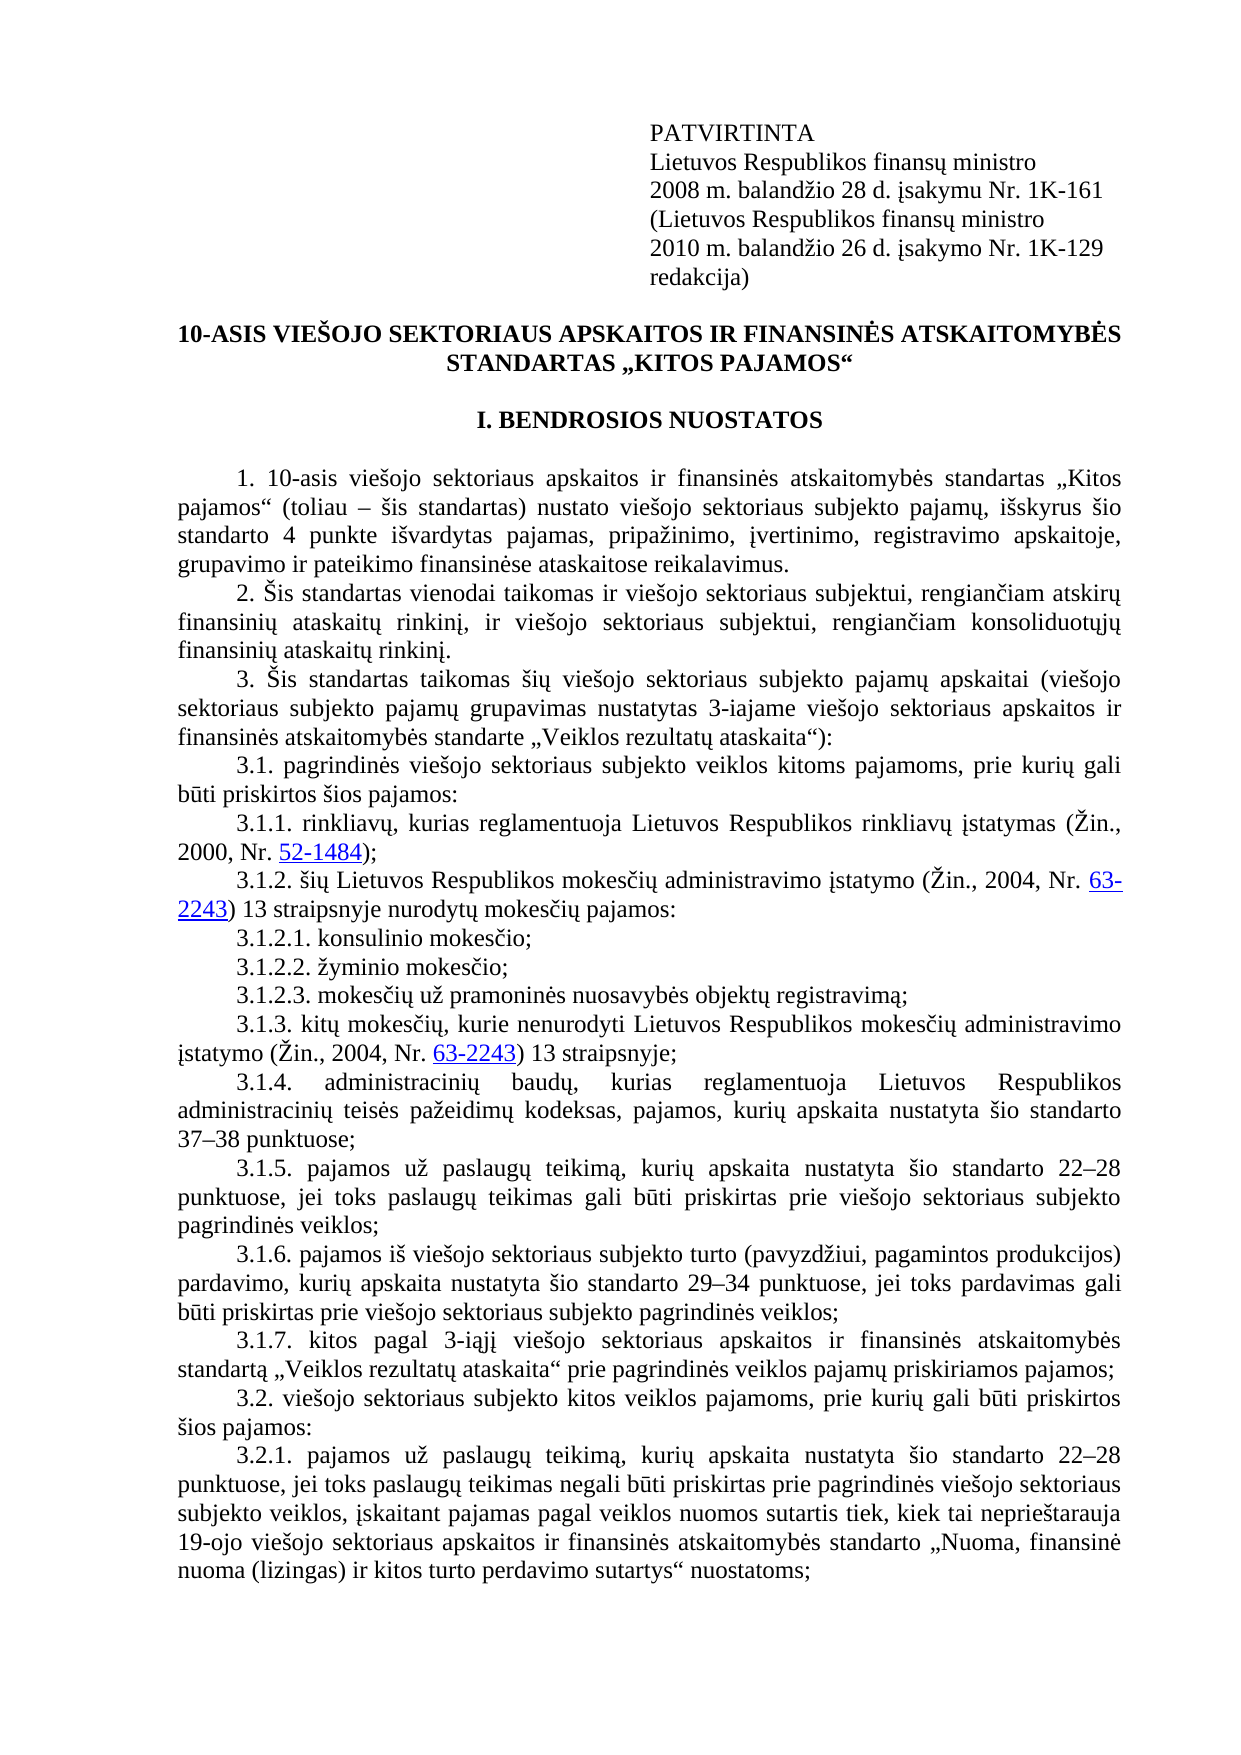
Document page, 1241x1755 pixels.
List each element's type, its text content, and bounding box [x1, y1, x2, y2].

text I. BENDROSIOS NUOSTATOS [177, 406, 1122, 434]
text 2008 m. balandžio 28 d. įsakymu Nr. 1K-161 [649, 176, 1122, 204]
text 3.1.2.3. mokesčių už pramoninės nuosavybės objektų registravimą; [177, 981, 1122, 1009]
text 2010 m. balandžio 26 d. įsakymo Nr. 1K-129 redakcija) [649, 233, 1122, 291]
text 3.1.4. administracinių baudų, kurias reglamentuoja Lietuvos Respublikos administracinių teisės pažeidimų kodeksas, pajamos, kurių apskaita nustatyta šio standarto 37–38 punktuose; [177, 1067, 1122, 1153]
text Lietuvos Respublikos finansų ministro [649, 147, 1122, 176]
text 3.1.2.1. konsulinio mokesčio; [177, 923, 1122, 952]
text 3.1.6. pajamos iš viešojo sektoriaus subjekto turto (pavyzdžiui, pagamintos produkcijos) pardavimo, kurių apskaita nustatyta šio standarto 29–34 punktuose, jei toks pardavimas gali būti priskirtas prie viešojo sektoriaus subjekto pagrindinės veiklos; [177, 1239, 1122, 1326]
text 1. 10-asis viešojo sektoriaus apskaitos ir finansinės atskaitomybės standartas „Kitos pajamos“ (toliau – šis standartas) nustato viešojo sektoriaus subjekto pajamų, išskyrus šio standarto 4 punkte išvardytas pajamas, pripažinimo, įvertinimo, registravimo apskaitoje, grupavimo ir pateikimo finansinėse ataskaitose reikalavimus. [177, 463, 1122, 578]
text 3.1.7. kitos pagal 3-iąjį viešojo sektoriaus apskaitos ir finansinės atskaitomybės standartą „Veiklos rezultatų ataskaita“ prie pagrindinės veiklos pajamų priskiriamos pajamos; [177, 1326, 1122, 1383]
text 3.1.2. šių Lietuvos Respublikos mokesčių administravimo įstatymo (Žin., 2004, Nr. 63-2243) 13 straipsnyje nurodytų mokesčių pajamos: [177, 866, 1122, 923]
text 10-ASIS VIEŠOJO SEKTORIAUS APSKAITOS IR FINANSINĖS ATSKAITOMYBĖS STANDARTAS „KITOS PAJAMOS“ [177, 319, 1122, 377]
text 3.2.1. pajamos už paslaugų teikimą, kurių apskaita nustatyta šio standarto 22–28 punktuose, jei toks paslaugų teikimas negali būti priskirtas prie pagrindinės viešojo sektoriaus subjekto veiklos, įskaitant pajamas pagal veiklos nuomos sutartis tiek, kiek tai neprieštarauja 19-ojo viešojo sektoriaus apskaitos ir finansinės atskaitomybės standarto „Nuoma, finansinė nuoma (lizingas) ir kitos turto perdavimo sutartys“ nuostatoms; [177, 1441, 1122, 1584]
text 3.1. pagrindinės viešojo sektoriaus subjekto veiklos kitoms pajamoms, prie kurių gali būti priskirtos šios pajamos: [177, 751, 1122, 808]
text (Lietuvos Respublikos finansų ministro [649, 204, 1122, 233]
text 3.2. viešojo sektoriaus subjekto kitos veiklos pajamoms, prie kurių gali būti priskirtos šios pajamos: [177, 1383, 1122, 1441]
text 3.1.2.2. žyminio mokesčio; [177, 952, 1122, 981]
text 3. Šis standartas taikomas šių viešojo sektoriaus subjekto pajamų apskaitai (viešojo sektoriaus subjekto pajamų grupavimas nustatytas 3-iajame viešojo sektoriaus apskaitos ir finansinės atskaitomybės standarte „Veiklos rezultatų ataskaita“): [177, 664, 1122, 751]
text PATVIRTINTA [649, 118, 1122, 147]
text 3.1.3. kitų mokesčių, kurie nenurodyti Lietuvos Respublikos mokesčių administravimo įstatymo (Žin., 2004, Nr. 63-2243) 13 straipsnyje; [177, 1009, 1122, 1067]
text 2. Šis standartas vienodai taikomas ir viešojo sektoriaus subjektui, rengiančiam atskirų finansinių ataskaitų rinkinį, ir viešojo sektoriaus subjektui, rengiančiam konsoliduotųjų finansinių ataskaitų rinkinį. [177, 578, 1122, 664]
text 3.1.5. pajamos už paslaugų teikimą, kurių apskaita nustatyta šio standarto 22–28 punktuose, jei toks paslaugų teikimas gali būti priskirtas prie viešojo sektoriaus subjekto pagrindinės veiklos; [177, 1153, 1122, 1239]
text 3.1.1. rinkliavų, kurias reglamentuoja Lietuvos Respublikos rinkliavų įstatymas (Žin., 2000, Nr. 52-1484); [177, 808, 1122, 866]
